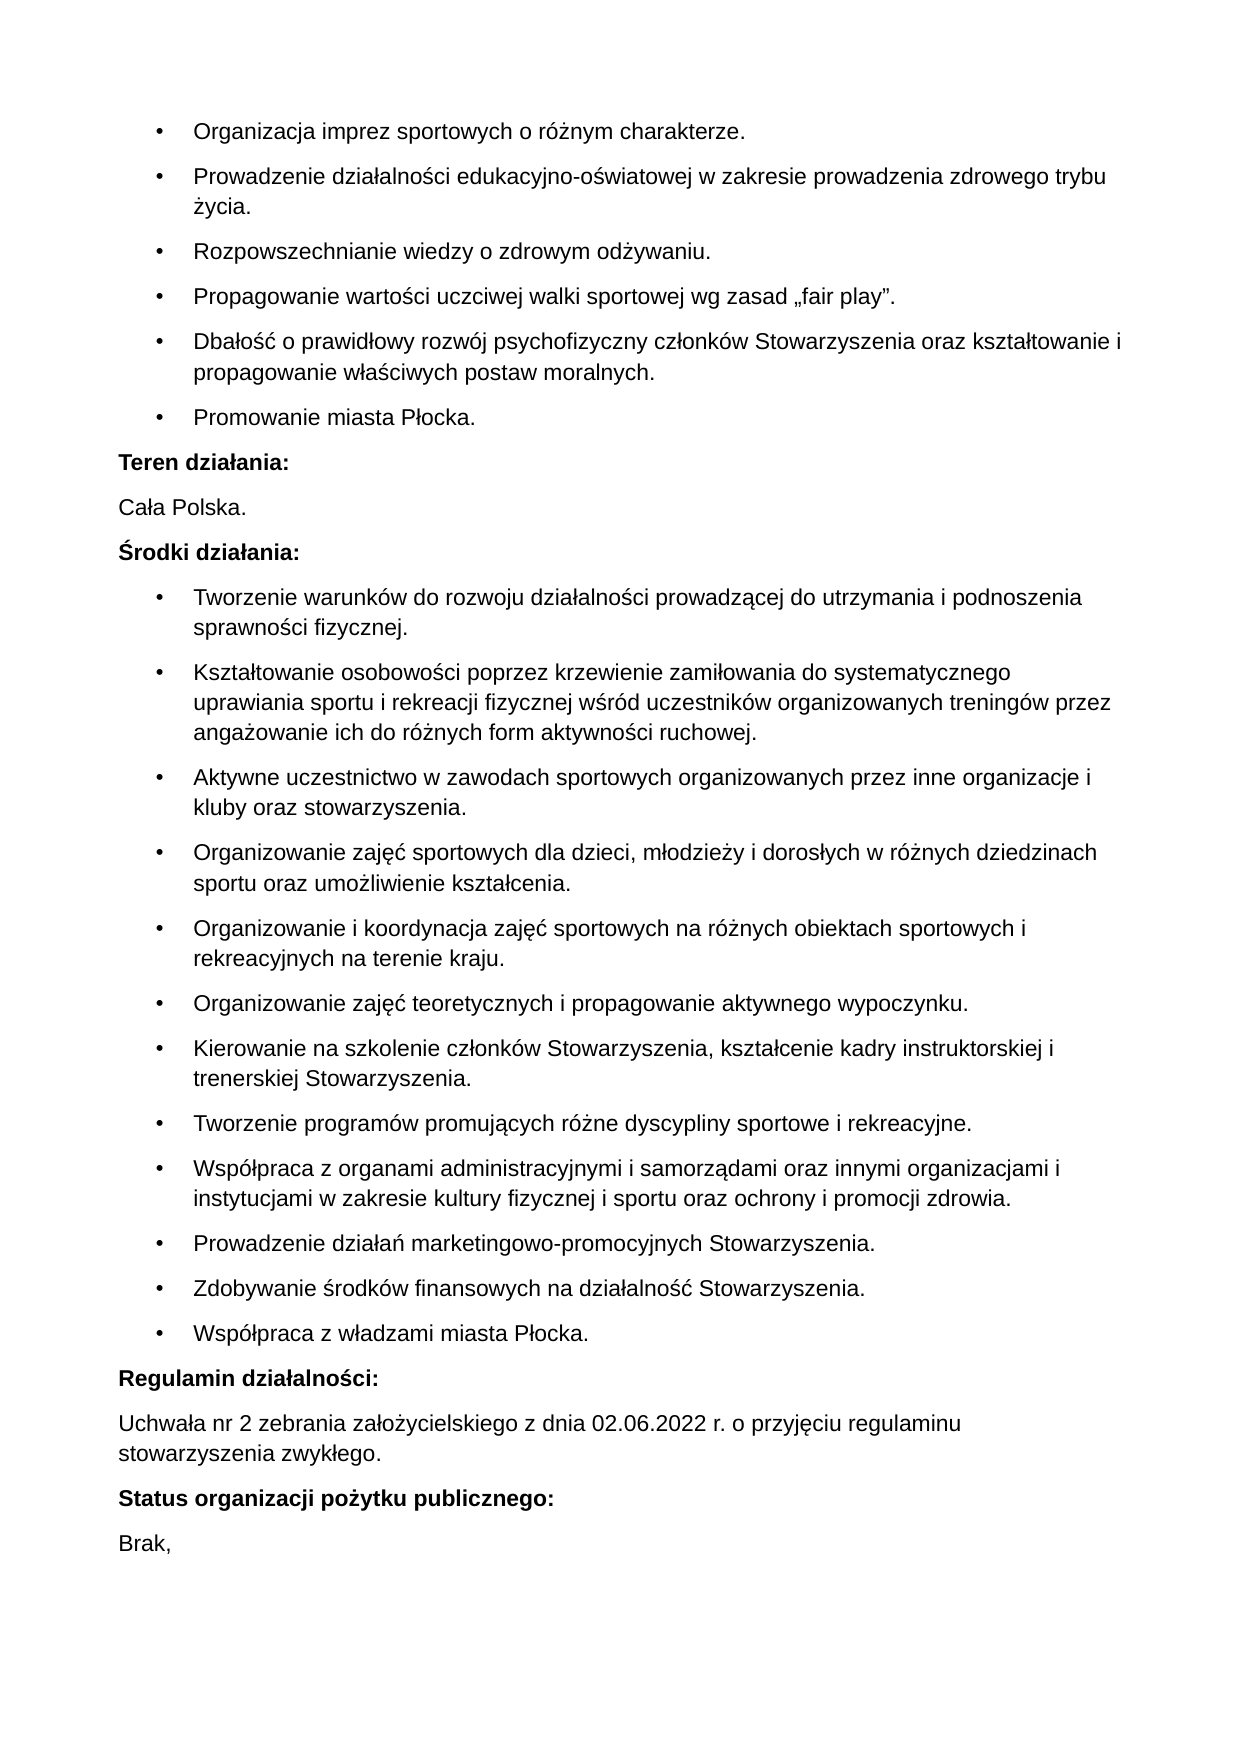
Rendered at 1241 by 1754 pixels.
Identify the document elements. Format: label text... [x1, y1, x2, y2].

text Brak, [118, 1530, 1122, 1557]
subtitle Teren działania: [118, 448, 1122, 475]
list Rozpowszechnianie wiedzy o zdrowym odżywaniu. [156, 238, 1122, 265]
subtitle Status organizacji pożytku publicznego: [118, 1485, 1122, 1512]
list Promowanie miasta Płocka. [156, 403, 1122, 430]
subtitle Środki działania: [118, 538, 1122, 565]
list Dbałość o prawidłowy rozwój psychofizyczny członków Stowarzyszenia oraz kształtowanie i propagowanie właściwych postaw moralnych. [156, 328, 1122, 385]
list Kierowanie na szkolenie członków Stowarzyszenia, kształcenie kadry instruktorskiej i trenerskiej Stowarzyszenia. [156, 1035, 1122, 1091]
list Organizowanie zajęć sportowych dla dzieci, młodzieży i dorosłych w różnych dziedzinach sportu oraz umożliwienie kształcenia. [156, 839, 1122, 896]
text Cała Polska. [118, 493, 1122, 520]
list Współpraca z organami administracyjnymi i samorządami oraz innymi organizacjami i instytucjami w zakresie kultury fizycznej i sportu oraz ochrony i promocji zdrowia. [156, 1155, 1122, 1212]
list Tworzenie programów promujących różne dyscypliny sportowe i rekreacyjne. [156, 1110, 1122, 1136]
list Kształtowanie osobowości poprzez krzewienie zamiłowania do systematycznego uprawiania sportu i rekreacji fizycznej wśród uczestników organizowanych treningów przez angażowanie ich do różnych form aktywności ruchowej. [156, 659, 1122, 746]
list Prowadzenie działań marketingowo-promocyjnych Stowarzyszenia. [156, 1230, 1122, 1257]
list Współpraca z władzami miasta Płocka. [156, 1320, 1122, 1347]
list Propagowanie wartości uczciwej walki sportowej wg zasad „fair play”. [156, 283, 1122, 310]
list Prowadzenie działalności edukacyjno-oświatowej w zakresie prowadzenia zdrowego trybu życia. [156, 163, 1122, 220]
list Organizacja imprez sportowych o różnym charakterze. [156, 118, 1122, 144]
text Uchwała nr 2 zebrania założycielskiego z dnia 02.06.2022 r. o przyjęciu regulaminu stowarzyszenia zwykłego. [118, 1410, 1122, 1467]
subtitle Regulamin działalności: [118, 1365, 1122, 1392]
list Organizowanie zajęć teoretycznych i propagowanie aktywnego wypoczynku. [156, 990, 1122, 1016]
list Zdobywanie środków finansowych na działalność Stowarzyszenia. [156, 1275, 1122, 1302]
list Organizowanie i koordynacja zajęć sportowych na różnych obiektach sportowych i rekreacyjnych na terenie kraju. [156, 914, 1122, 971]
list Aktywne uczestnictwo w zawodach sportowych organizowanych przez inne organizacje i kluby oraz stowarzyszenia. [156, 764, 1122, 821]
list Tworzenie warunków do rozwoju działalności prowadzącej do utrzymania i podnoszenia sprawności fizycznej. [156, 583, 1122, 640]
